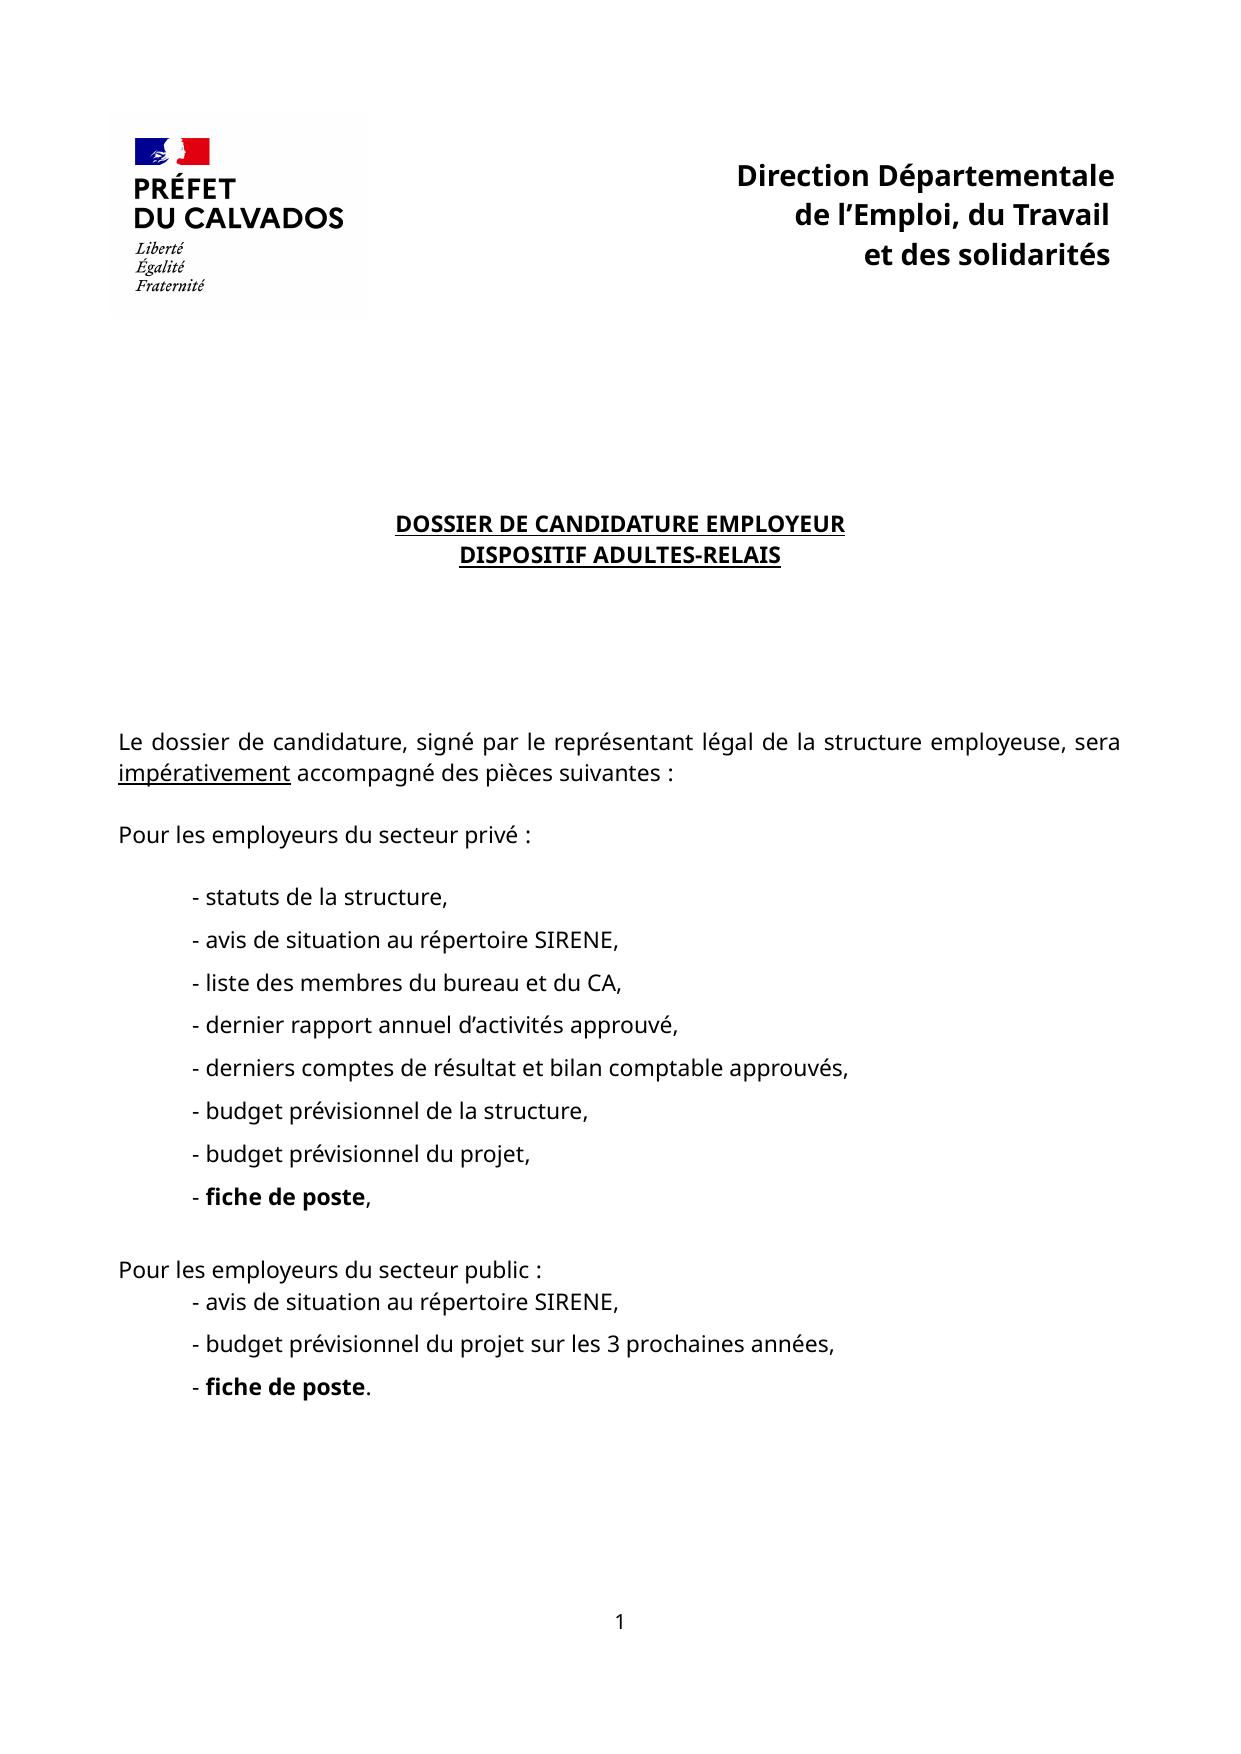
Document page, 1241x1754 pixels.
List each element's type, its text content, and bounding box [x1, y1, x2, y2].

text - avis de situation au répertoire SIRENE, [118, 924, 1122, 955]
text - budget prévisionnel de la structure, [118, 1095, 1122, 1126]
text - fiche de poste. [118, 1371, 1122, 1402]
picture [108, 111, 370, 318]
text - budget prévisionnel du projet sur les 3 prochaines années, [118, 1328, 1122, 1359]
text Le dossier de candidature, signé par le représentant légal de la structure employeuse, sera impérativement accompagné des pièces suivantes : [118, 726, 1122, 788]
text - dernier rapport annuel d’activités approuvé, [118, 1009, 1122, 1040]
text de l’Emploi, du Travail [370, 194, 1110, 234]
text et des solidarités [370, 234, 1110, 273]
text DOSSIER DE CANDIDATURE EMPLOYEUR [118, 508, 1122, 539]
text Pour les employeurs du secteur public : [118, 1254, 1122, 1285]
text - statuts de la structure, [118, 881, 1122, 912]
text DISPOSITIF ADULTES-RELAIS [118, 539, 1122, 570]
text - fiche de poste, [118, 1181, 1122, 1212]
text - liste des membres du bureau et du CA, [118, 966, 1122, 997]
text - avis de situation au répertoire SIRENE, [118, 1285, 1122, 1316]
text - budget prévisionnel du projet, [118, 1138, 1122, 1169]
text Pour les employeurs du secteur privé : [118, 819, 1122, 850]
text - derniers comptes de résultat et bilan comptable approuvés, [118, 1052, 1122, 1083]
text Direction Départementale [370, 155, 1122, 194]
